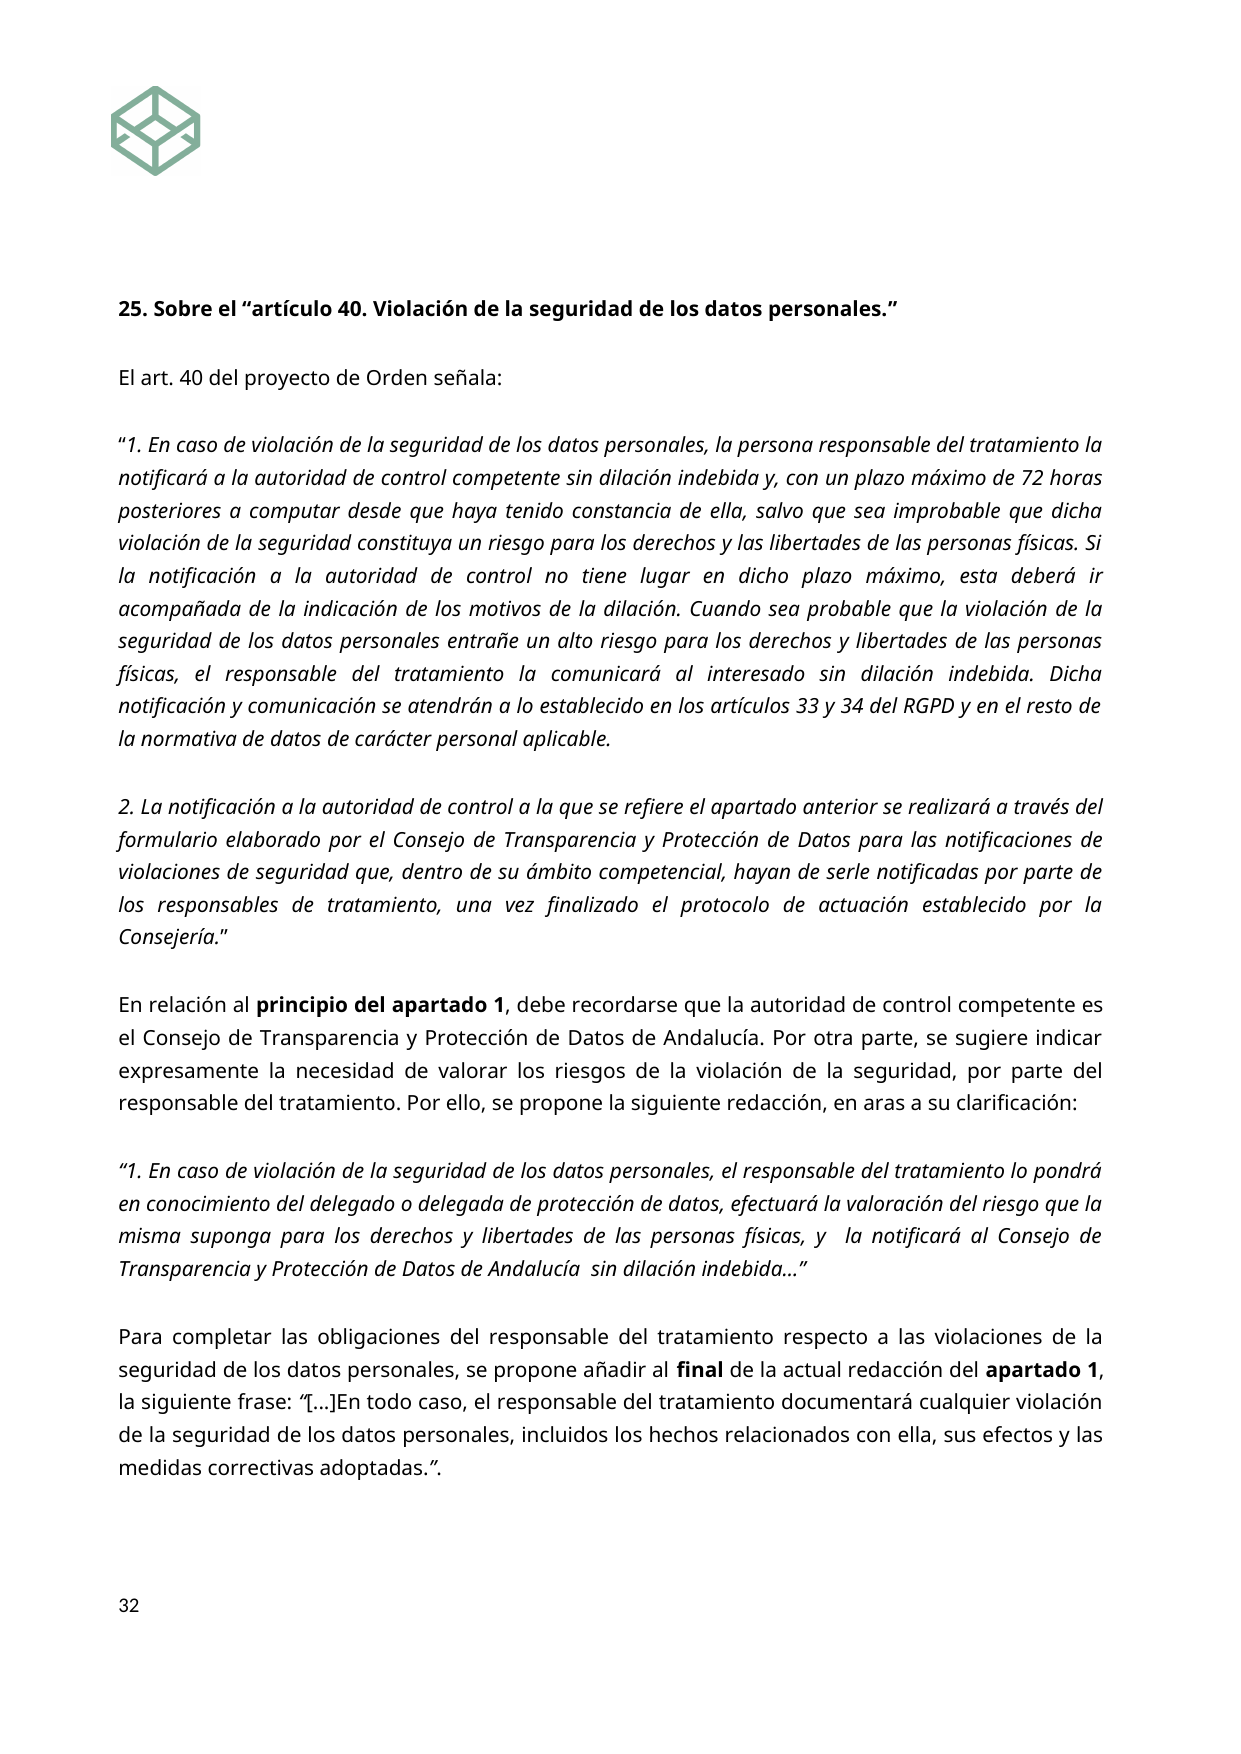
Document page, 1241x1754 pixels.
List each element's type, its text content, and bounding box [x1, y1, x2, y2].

picture [111, 86, 201, 176]
text En relación al principio del apartado 1, debe recordarse que la autoridad de control competente es el Consejo de Transparencia y Protección de Datos de Andalucía. Por otra parte, se sugiere indicar expresamente la necesidad de valorar los riesgos de la violación de la seguridad, por parte del responsable del tratamiento. Por ello, se propone la siguiente redacción, en aras a su clarificación: [118, 991, 1104, 1117]
text “1. En caso de violación de la seguridad de los datos personales, la persona responsable del tratamiento la notificará a la autoridad de control competente sin dilación indebida y, con un plazo máximo de 72 horas posteriores a computar desde que haya tenido constancia de ella, salvo que sea improbable que dicha violación de la seguridad constituya un riesgo para los derechos y las libertades de las personas físicas. Si la notificación a la autoridad de control no tiene lugar en dicho plazo máximo, esta deberá ir acompañada de la indicación de los motivos de la dilación. Cuando sea probable que la violación de la seguridad de los datos personales entrañe un alto riesgo para los derechos y libertades de las personas físicas, el responsable del tratamiento la comunicará al interesado sin dilación indebida. Dicha notificación y comunicación se atendrán a lo establecido en los artículos 33 y 34 del RGPD y en el resto de la normativa de datos de carácter personal aplicable. [118, 431, 1104, 752]
text “1. En caso de violación de la seguridad de los datos personales, el responsable del tratamiento lo pondrá en conocimiento del delegado o delegada de protección de datos, efectuará la valoración del riesgo que la misma suponga para los derechos y libertades de las personas físicas, y la notificará al Consejo de Transparencia y Protección de Datos de Andalucía sin dilación indebida...” [118, 1156, 1104, 1283]
text Para completar las obligaciones del responsable del tratamiento respecto a las violaciones de la seguridad de los datos personales, se propone añadir al final de la actual redacción del apartado 1, la siguiente frase: “[...]En todo caso, el responsable del tratamiento documentará cualquier violación de la seguridad de los datos personales, incluidos los hechos relacionados con ella, sus efectos y las medidas correctivas adoptadas.”. [118, 1322, 1104, 1481]
text El art. 40 del proyecto de Orden señala: [118, 363, 1104, 391]
text 25. Sobre el “artículo 40. Violación de la seguridad de los datos personales.” [118, 294, 1104, 323]
text 2. La notificación a la autoridad de control a la que se refiere el apartado anterior se realizará a través del formulario elaborado por el Consejo de Transparencia y Protección de Datos para las notificaciones de violaciones de seguridad que, dentro de su ámbito competencial, hayan de serle notificadas por parte de los responsables de tratamiento, una vez finalizado el protocolo de actuación establecido por la Consejería.” [118, 792, 1104, 951]
